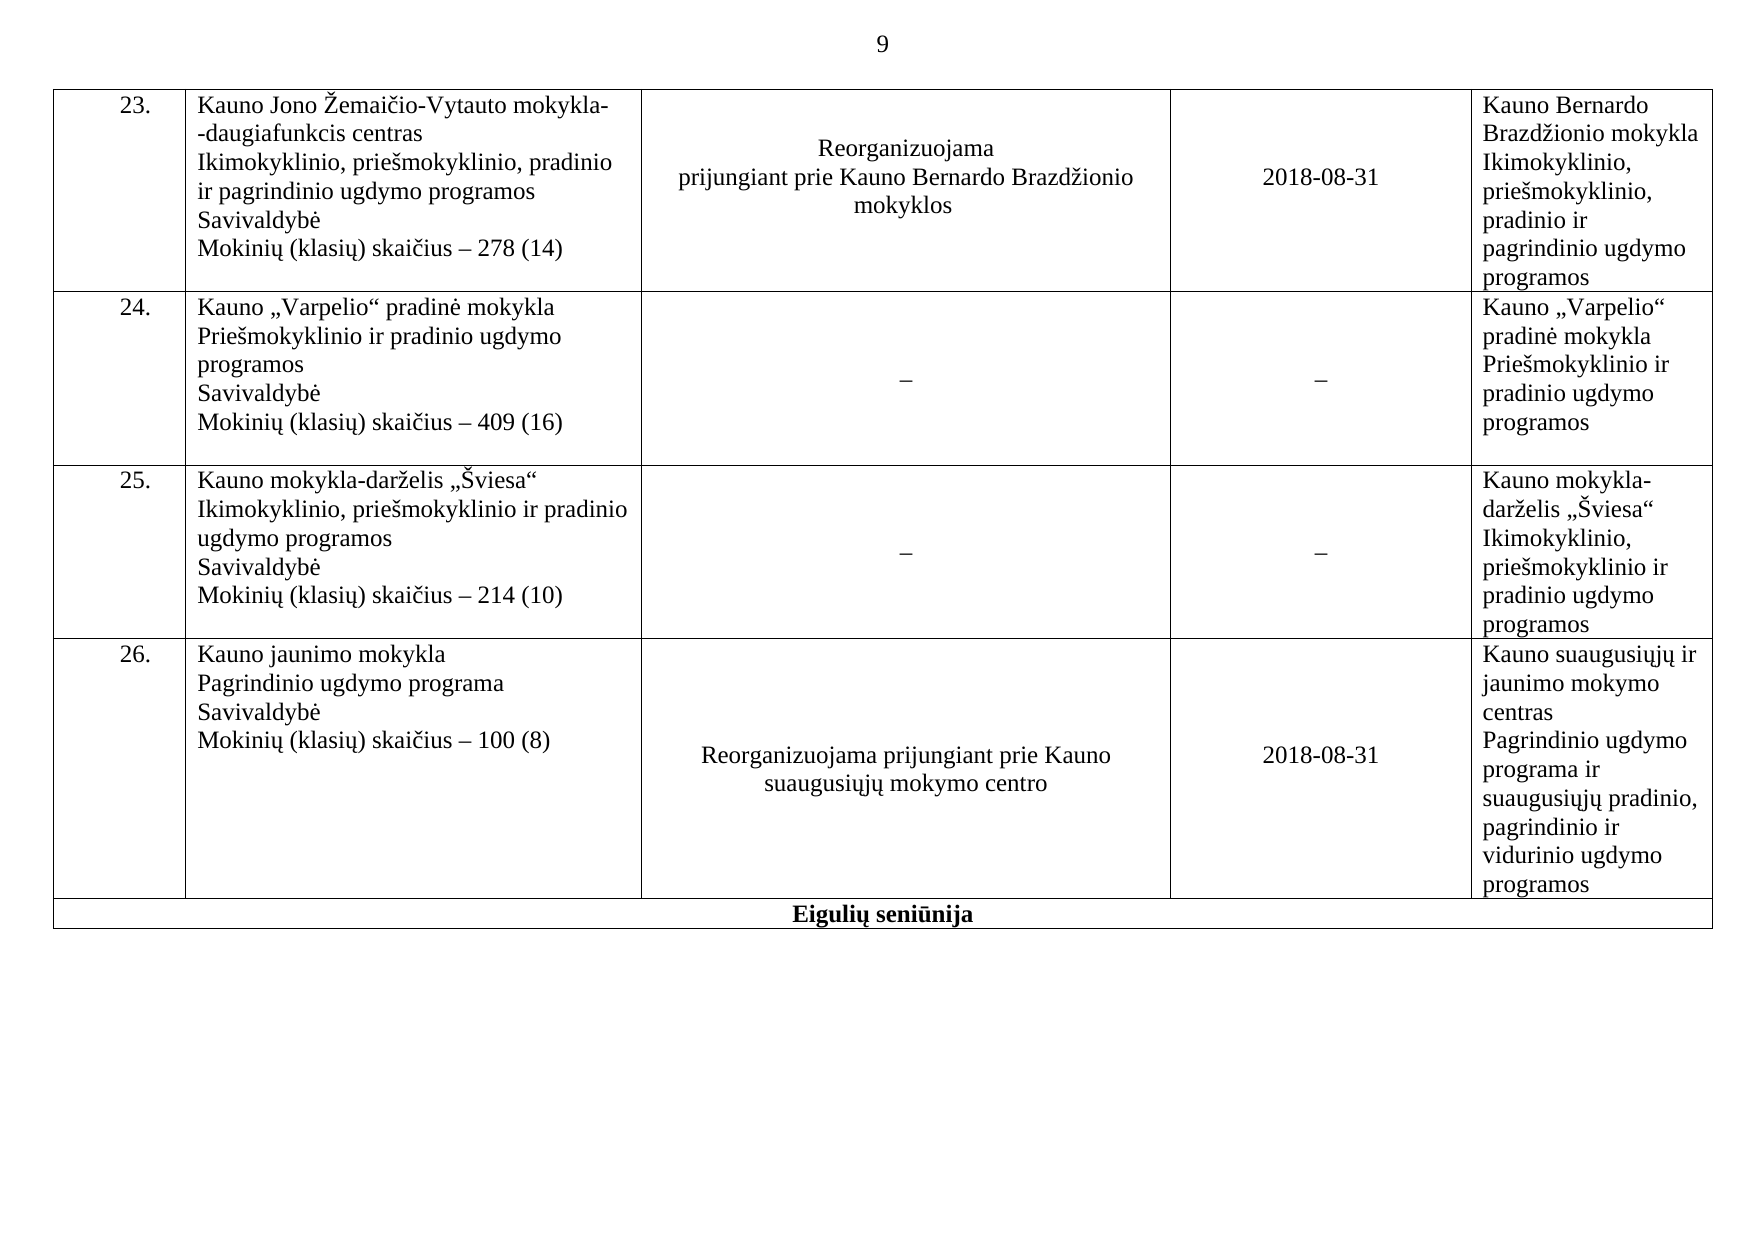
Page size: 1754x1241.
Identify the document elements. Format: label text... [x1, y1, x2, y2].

table_cell Kauno „Varpelio“ pradinė mokykla Priešmokyklinio ir pradinio ugdymo programos [1472, 292, 1712, 464]
table_cell 2018-08-31 [1171, 639, 1471, 898]
table_cell Kauno jaunimo mokykla Pagrindinio ugdymo programa Savivaldybė Mokinių (klasių) skaičius – 100 (8) [186, 639, 641, 898]
table_cell Kauno „Varpelio“ pradinė mokykla Priešmokyklinio ir pradinio ugdymo programos Savivaldybė Mokinių (klasių) skaičius – 409 (16) [186, 292, 641, 464]
table_cell 23. [54, 90, 185, 291]
table_cell – [1171, 466, 1471, 638]
table_cell 2018-08-31 [1171, 90, 1471, 291]
table_cell – [1171, 292, 1471, 464]
table_cell Kauno suaugusiųjų ir jaunimo mokymo centras Pagrindinio ugdymo programa ir suaugusiųjų pradinio, pagrindinio ir vidurinio ugdymo programos [1472, 639, 1712, 898]
table_cell Eigulių seniūnija [54, 899, 1712, 928]
table_cell – [642, 292, 1170, 464]
table_cell Kauno mokykla-darželis „Šviesa“ Ikimokyklinio, priešmokyklinio ir pradinio ugdymo programos Savivaldybė Mokinių (klasių) skaičius – 214 (10) [186, 466, 641, 638]
table_cell 24. [54, 292, 185, 464]
table_cell Kauno Jono Žemaičio-Vytauto mokykla- -daugiafunkcis centras Ikimokyklinio, priešmokyklinio, pradinio ir pagrindinio ugdymo programos Savivaldybė Mokinių (klasių) skaičius – 278 (14) [186, 90, 641, 291]
table_cell 25. [54, 466, 185, 638]
table_cell 26. [54, 639, 185, 898]
table_cell Kauno mokykla-darželis „Šviesa“ Ikimokyklinio, priešmokyklinio ir pradinio ugdymo programos [1472, 466, 1712, 638]
table_cell – [642, 466, 1170, 638]
table_cell Reorganizuojama prijungiant prie Kauno Bernardo Brazdžionio mokyklos [642, 90, 1170, 291]
table_cell Kauno Bernardo Brazdžionio mokykla Ikimokyklinio, priešmokyklinio, pradinio ir pagrindinio ugdymo programos [1472, 90, 1712, 291]
table_cell Reorganizuojama prijungiant prie Kauno suaugusiųjų mokymo centro [642, 639, 1170, 898]
